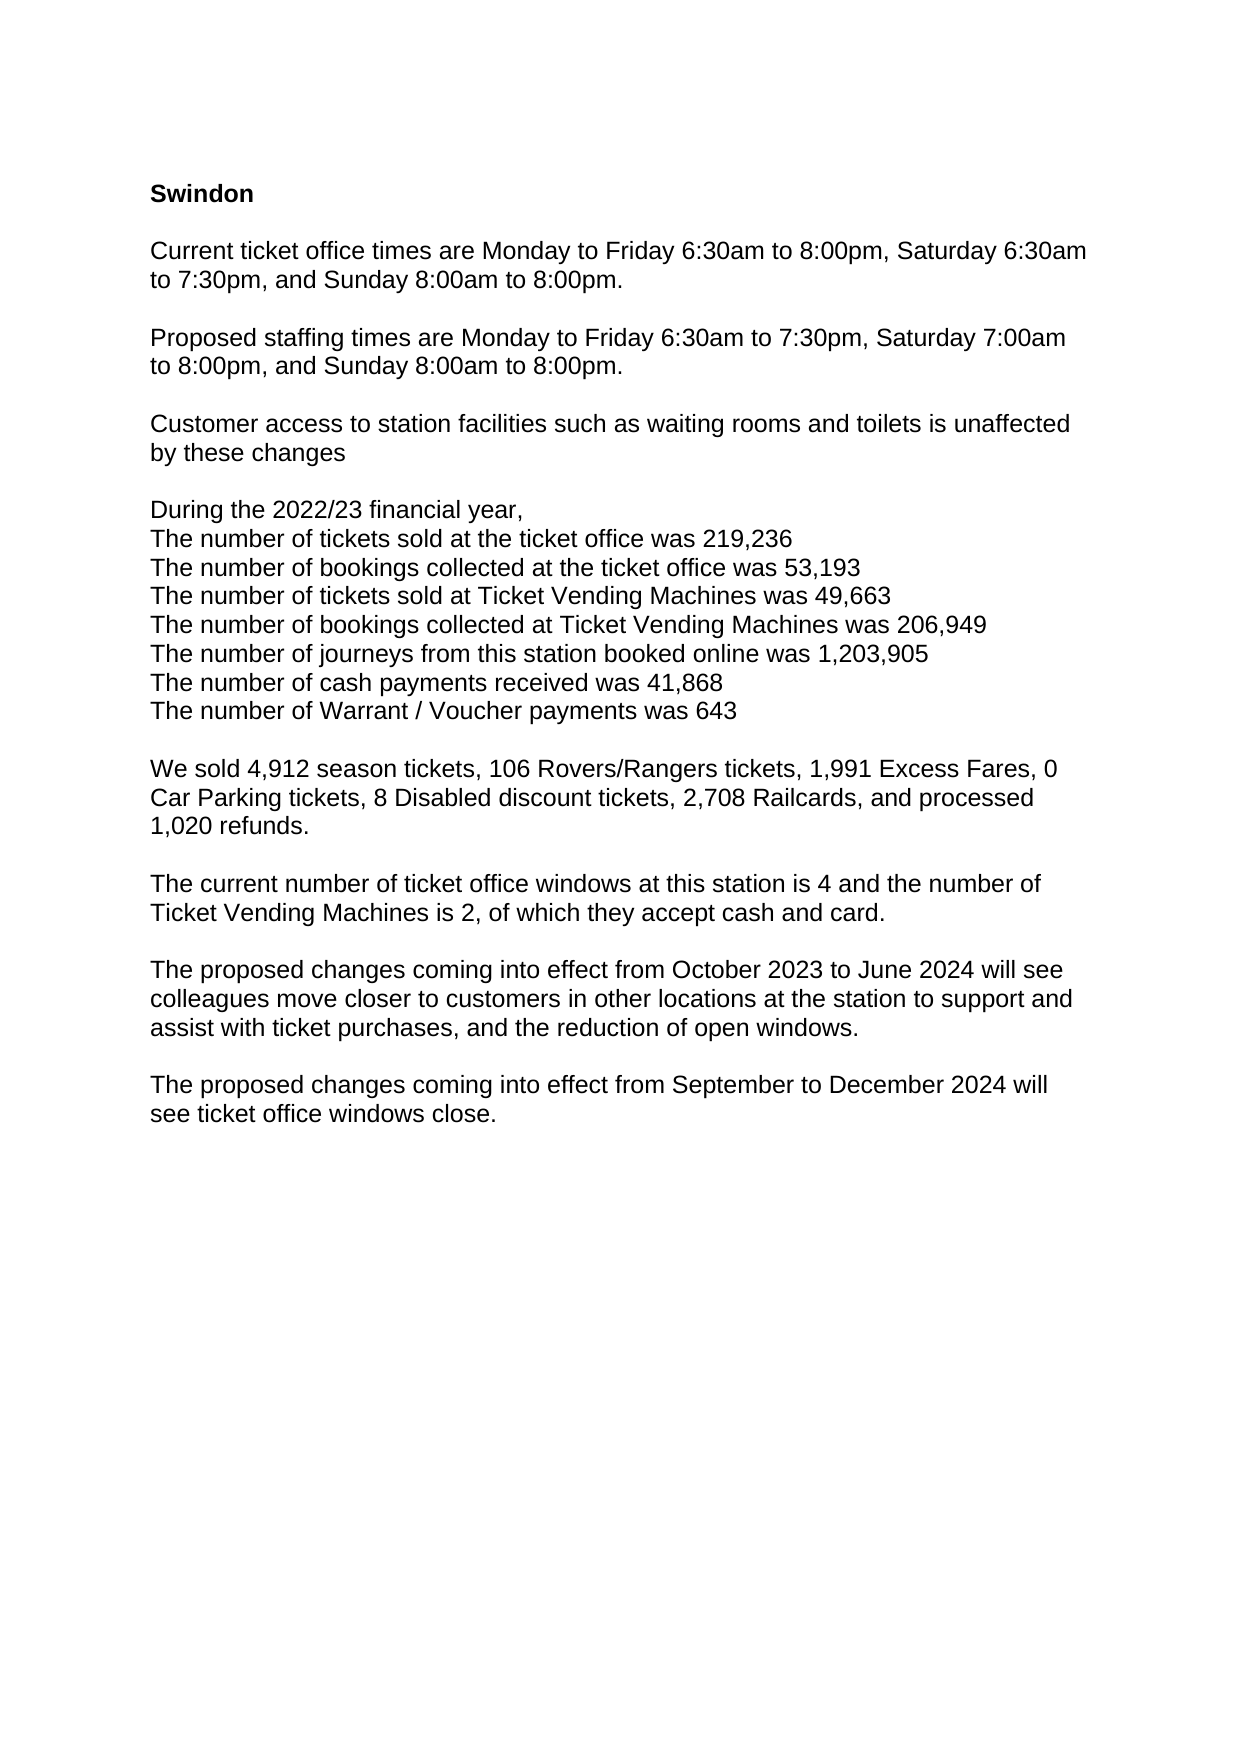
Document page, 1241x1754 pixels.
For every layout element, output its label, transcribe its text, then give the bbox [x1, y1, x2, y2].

text Proposed staffing times are Monday to Friday 6:30am to 7:30pm, Saturday 7:00am to 8:00pm, and Sunday 8:00am to 8:00pm. [150, 322, 1090, 380]
text The number of bookings collected at the ticket office was 53,193 [150, 552, 1090, 581]
text The number of Warrant / Voucher payments was 643 [150, 696, 1090, 725]
text The current number of ticket office windows at this station is 4 and the number of Ticket Vending Machines is 2, of which they accept cash and card. [150, 869, 1090, 926]
text We sold 4,912 season tickets, 106 Rovers/Rangers tickets, 1,991 Excess Fares, 0 Car Parking tickets, 8 Disabled discount tickets, 2,708 Railcards, and processed 1,020 refunds. [150, 754, 1090, 840]
text The number of cash payments received was 41,868 [150, 667, 1090, 696]
text The number of bookings collected at Ticket Vending Machines was 206,949 The number of journeys from this station booked online was 1,203,905 [150, 610, 1090, 667]
text The number of tickets sold at Ticket Vending Machines was 49,663 [150, 581, 1090, 610]
text Current ticket office times are Monday to Friday 6:30am to 8:00pm, Saturday 6:30am to 7:30pm, and Sunday 8:00am to 8:00pm. [150, 236, 1090, 294]
text Customer access to station facilities such as waiting rooms and toilets is unaffected by these changes [150, 409, 1090, 466]
text The number of tickets sold at the ticket office was 219,236 [150, 524, 1090, 552]
text The proposed changes coming into effect from October 2023 to June 2024 will see colleagues move closer to customers in other locations at the station to support and assist with ticket purchases, and the reduction of open windows. [150, 955, 1090, 1041]
text During the 2022/23 financial year, [150, 495, 1090, 524]
text The proposed changes coming into effect from September to December 2024 will see ticket office windows close. [150, 1070, 1090, 1127]
text Swindon [150, 179, 1090, 207]
